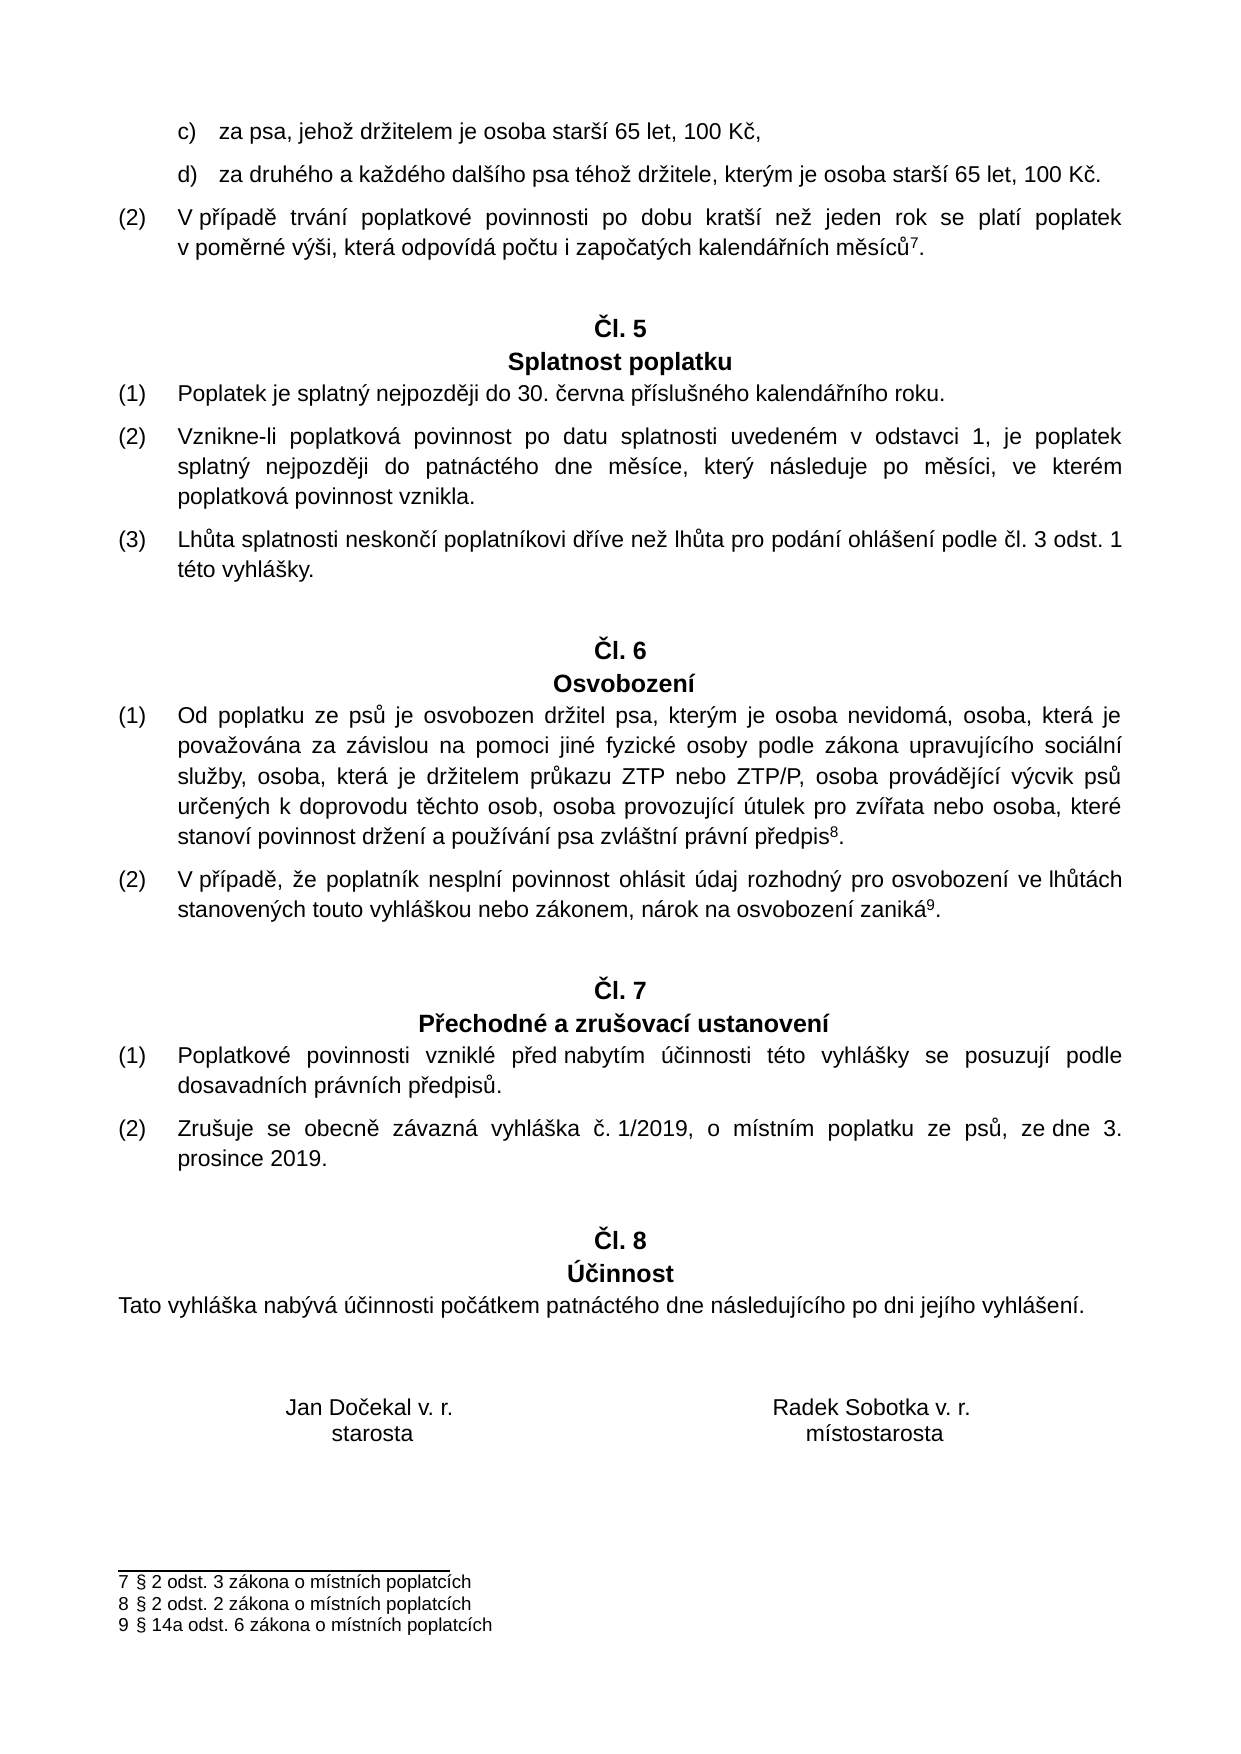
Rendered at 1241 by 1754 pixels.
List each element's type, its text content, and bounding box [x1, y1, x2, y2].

list Poplatek je splatný nejpozději do 30. června příslušného kalendářního roku. [118, 380, 1122, 406]
list Lhůta splatnosti neskončí poplatníkovi dříve než lhůta pro podání ohlášení podle čl. 3 odst. 1 této vyhlášky. [118, 526, 1122, 582]
list Vznikne-li poplatková povinnost po datu splatnosti uvedeném v odstavci 1, je poplatek splatný nejpozději do patnáctého dne měsíce, který následuje po měsíci, ve kterém poplatková povinnost vznikla. [118, 423, 1122, 509]
list Od poplatku ze psů je osvobozen držitel psa, kterým je osoba nevidomá, osoba, která je považována za závislou na pomoci jiné fyzické osoby podle zákona upravujícího sociální služby, osoba, která je držitelem průkazu ZTP nebo ZTP/P, osoba provádějící výcvik psů určených k doprovodu těchto osob, osoba provozující útulek pro zvířata nebo osoba, které stanoví povinnost držení a používání psa zvláštní právní předpis. [118, 702, 1122, 849]
table_header Radek Sobotka v. r. místostarosta [620, 1334, 1122, 1452]
list V případě trvání poplatkové povinnosti po dobu kratší než jeden rok se platí poplatek v poměrné výši, která odpovídá počtu i započatých kalendářních měsíců. [118, 203, 1122, 260]
list § 14a odst. 6 zákona o místních poplatcích [118, 1614, 1122, 1635]
text Tato vyhláška nabývá účinnosti počátkem patnáctého dne následujícího po dni jejího vyhlášení. [118, 1292, 1122, 1318]
list Zrušuje se obecně závazná vyhláška č. 1/2019, o místním poplatku ze psů, ze dne 3. prosince 2019. [118, 1115, 1122, 1172]
subtitle Čl. 7 Přechodné a zrušovací ustanovení [118, 976, 1122, 1038]
list Poplatkové povinnosti vzniklé před nabytím účinnosti této vyhlášky se posuzují podle dosavadních právních předpisů. [118, 1042, 1122, 1099]
list § 2 odst. 3 zákona o místních poplatcích [118, 1571, 1122, 1592]
subtitle Čl. 8 Účinnost [118, 1226, 1122, 1287]
subtitle Čl. 6 Osvobození [118, 636, 1122, 698]
list § 2 odst. 2 zákona o místních poplatcích [118, 1592, 1122, 1614]
list V případě, že poplatník nesplní povinnost ohlásit údaj rozhodný pro osvobození ve lhůtách stanovených touto vyhláškou nebo zákonem, nárok na osvobození zaniká. [118, 866, 1122, 922]
subtitle Čl. 5 Splatnost poplatku [118, 314, 1122, 376]
list za druhého a každého dalšího psa téhož držitele, kterým je osoba starší 65 let, 100 Kč. [177, 161, 1122, 187]
table_header Jan Dočekal v. r. starosta [118, 1334, 620, 1452]
list za psa, jehož držitelem je osoba starší 65 let, 100 Kč, [177, 118, 1122, 144]
